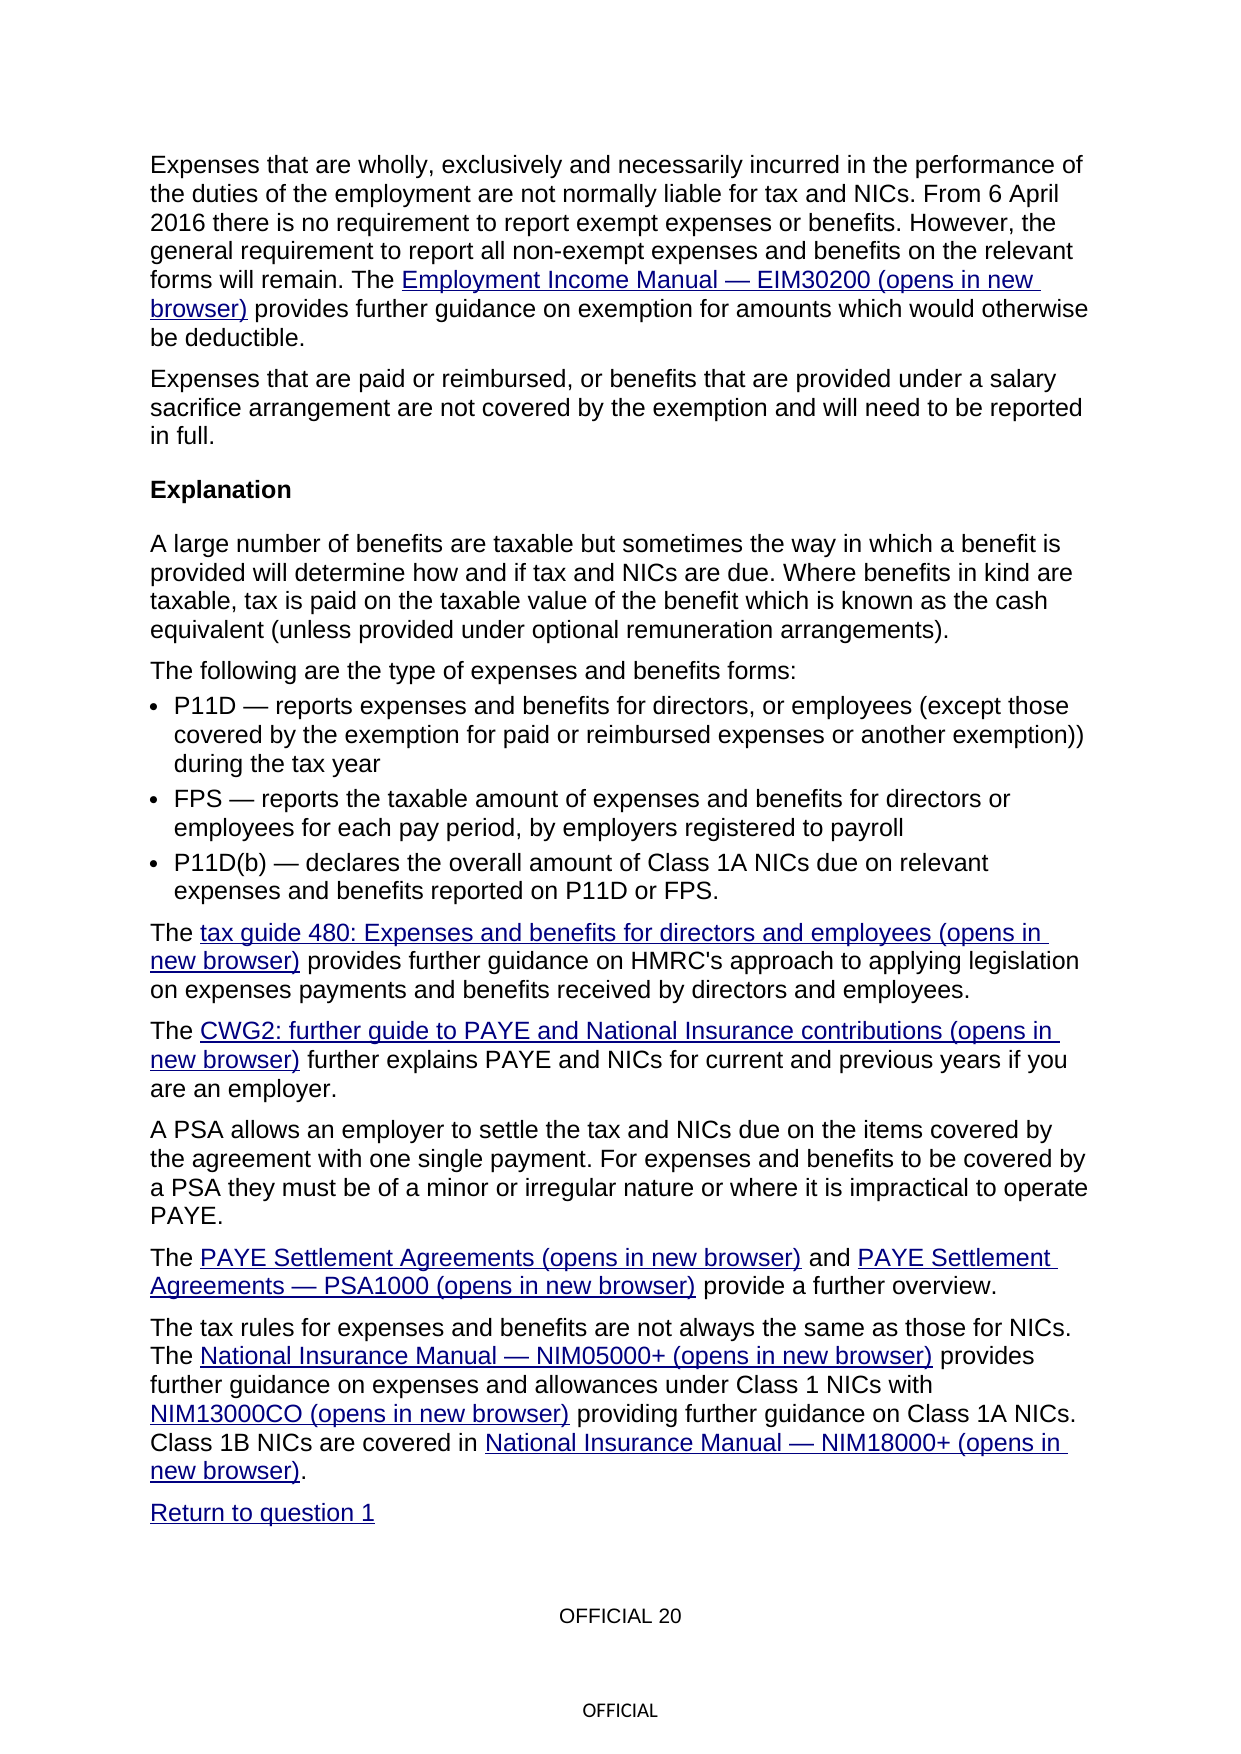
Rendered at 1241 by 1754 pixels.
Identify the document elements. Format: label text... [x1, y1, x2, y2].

list P11D — reports expenses and benefits for directors, or employees (except those covered by the exemption for paid or reimbursed expenses or another exemption)) during the tax year [150, 691, 1090, 777]
text Return to question 1 [150, 1497, 1090, 1526]
text The CWG2: further guide to PAYE and National Insurance contributions (opens in new browser) further explains PAYE and NICs for current and previous years if you are an employer. [150, 1016, 1090, 1102]
text The following are the type of expenses and benefits forms: [150, 656, 1090, 685]
subtitle Explanation [150, 475, 1090, 504]
text A PSA allows an employer to settle the tax and NICs due on the items covered by the agreement with one single payment. For expenses and benefits to be covered by a PSA they must be of a minor or irregular nature or where it is impractical to operate PAYE. [150, 1115, 1090, 1230]
text The tax rules for expenses and benefits are not always the same as those for NICs. The National Insurance Manual — NIM05000+ (opens in new browser) provides further guidance on expenses and allowances under Class 1 NICs with NIM13000CO (opens in new browser) providing further guidance on Class 1A NICs. Class 1B NICs are covered in National Insurance Manual — NIM18000+ (opens in new browser). [150, 1312, 1090, 1485]
text The PAYE Settlement Agreements (opens in new browser) and PAYE Settlement Agreements — PSA1000 (opens in new browser) provide a further overview. [150, 1242, 1090, 1300]
text Expenses that are wholly, exclusively and necessarily incurred in the performance of the duties of the employment are not normally liable for tax and NICs. From 6 April 2016 there is no requirement to report exempt expenses or benefits. However, the general requirement to report all non-exempt expenses and benefits on the relevant forms will remain. The Employment Income Manual — EIM30200 (opens in new browser) provides further guidance on exemption for amounts which would otherwise be deductible. [150, 150, 1090, 351]
text A large number of benefits are taxable but sometimes the way in which a benefit is provided will determine how and if tax and NICs are due. Where benefits in kind are taxable, tax is paid on the taxable value of the benefit which is known as the cash equivalent (unless provided under optional remuneration arrangements). [150, 529, 1090, 644]
list FPS — reports the taxable amount of expenses and benefits for directors or employees for each pay period, by employers registered to payroll [150, 784, 1090, 841]
text The tax guide 480: Expenses and benefits for directors and employees (opens in new browser) provides further guidance on HMRC's approach to applying legislation on expenses payments and benefits received by directors and employees. [150, 917, 1090, 1004]
list P11D(b) — declares the overall amount of Class 1A NICs due on relevant expenses and benefits reported on P11D or FPS. [150, 847, 1090, 905]
text Expenses that are paid or reimbursed, or benefits that are provided under a salary sacrifice arrangement are not covered by the exemption and will need to be reported in full. [150, 364, 1090, 450]
